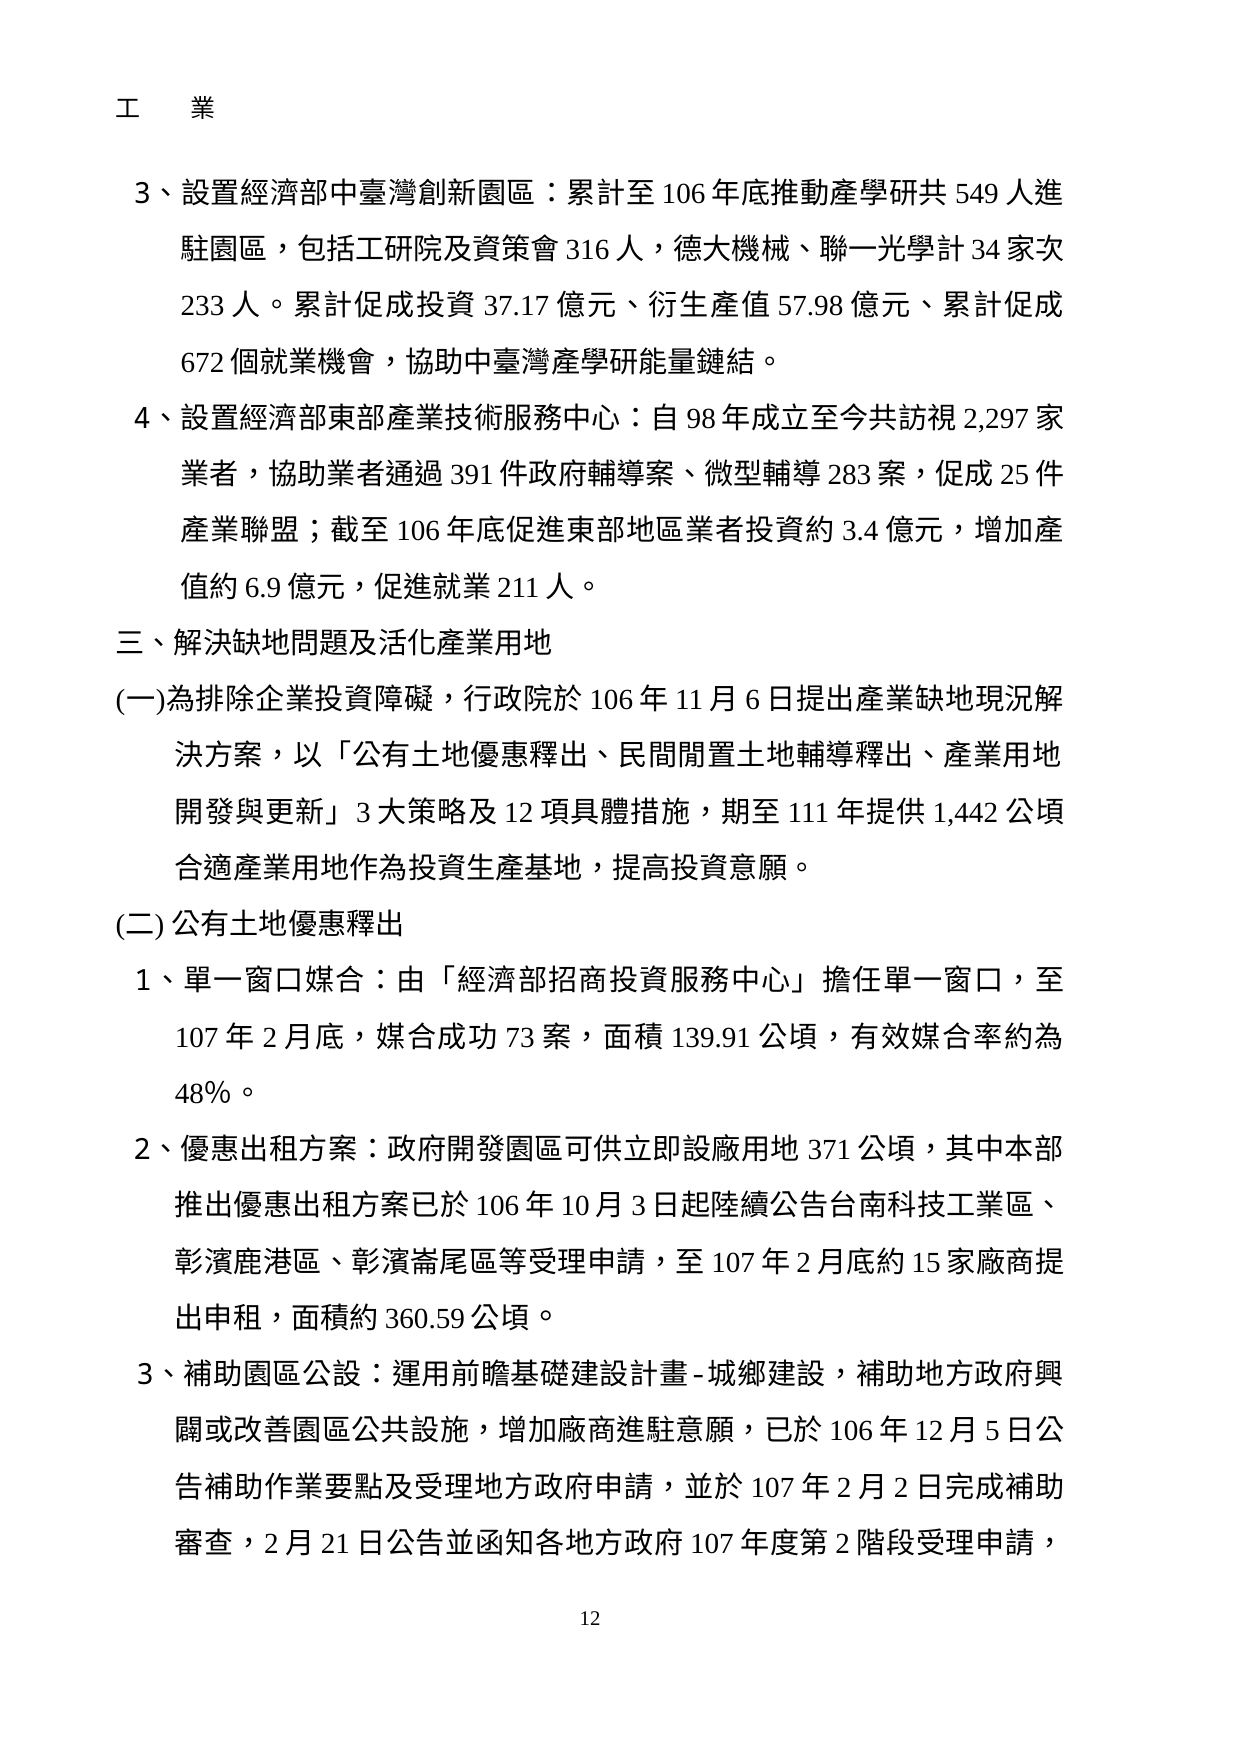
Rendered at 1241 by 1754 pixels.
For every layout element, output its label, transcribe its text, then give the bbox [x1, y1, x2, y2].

text (二) 公有土地優惠釋出 [115, 889, 1064, 946]
text 3、補助園區公設：運用前瞻基礎建設計畫-城鄉建設，補助地方政府興闢或改善園區公共設施，增加廠商進駐意願，已於106年12月5日公告補助作業要點及受理地方政府申請，並於107年2月2日完成補助審查，2月21日公告並函知各地方政府107年度第2階段受理申請， [115, 1339, 1064, 1564]
text 3、設置經濟部中臺灣創新園區：累計至106年底推動產學研共549人進駐園區，包括工研院及資策會316人，德大機械、聯一光學計34家次233人。累計促成投資37.17億元、衍生產值57.98億元、累計促成672個就業機會，協助中臺灣產學研能量鏈結。 [115, 158, 1064, 383]
text 2、優惠出租方案：政府開發園區可供立即設廠用地371公頃，其中本部推出優惠出租方案已於106年10月3日起陸續公告台南科技工業區、彰濱鹿港區、彰濱崙尾區等受理申請，至107年2月底約15家廠商提出申租，面積約360.59公頃。 [115, 1114, 1064, 1339]
text 4、設置經濟部東部產業技術服務中心：自98年成立至今共訪視2,297家業者，協助業者通過391件政府輔導案、微型輔導283案，促成25件產業聯盟；截至106年底促進東部地區業者投資約3.4億元，增加產值約6.9億元，促進就業211人。 [115, 383, 1064, 608]
text (一)為排除企業投資障礙，行政院於106年11月6日提出產業缺地現況解決方案，以「公有土地優惠釋出、民間閒置土地輔導釋出、產業用地開發與更新」3大策略及12項具體措施，期至111年提供1,442公頃合適產業用地作為投資生產基地，提高投資意願。 [115, 664, 1064, 889]
text 三、解決缺地問題及活化產業用地 [115, 608, 1064, 664]
text 1、單一窗口媒合：由「經濟部招商投資服務中心」擔任單一窗口，至107年2月底，媒合成功73案，面積139.91公頃，有效媒合率約為48％。 [115, 946, 1064, 1114]
